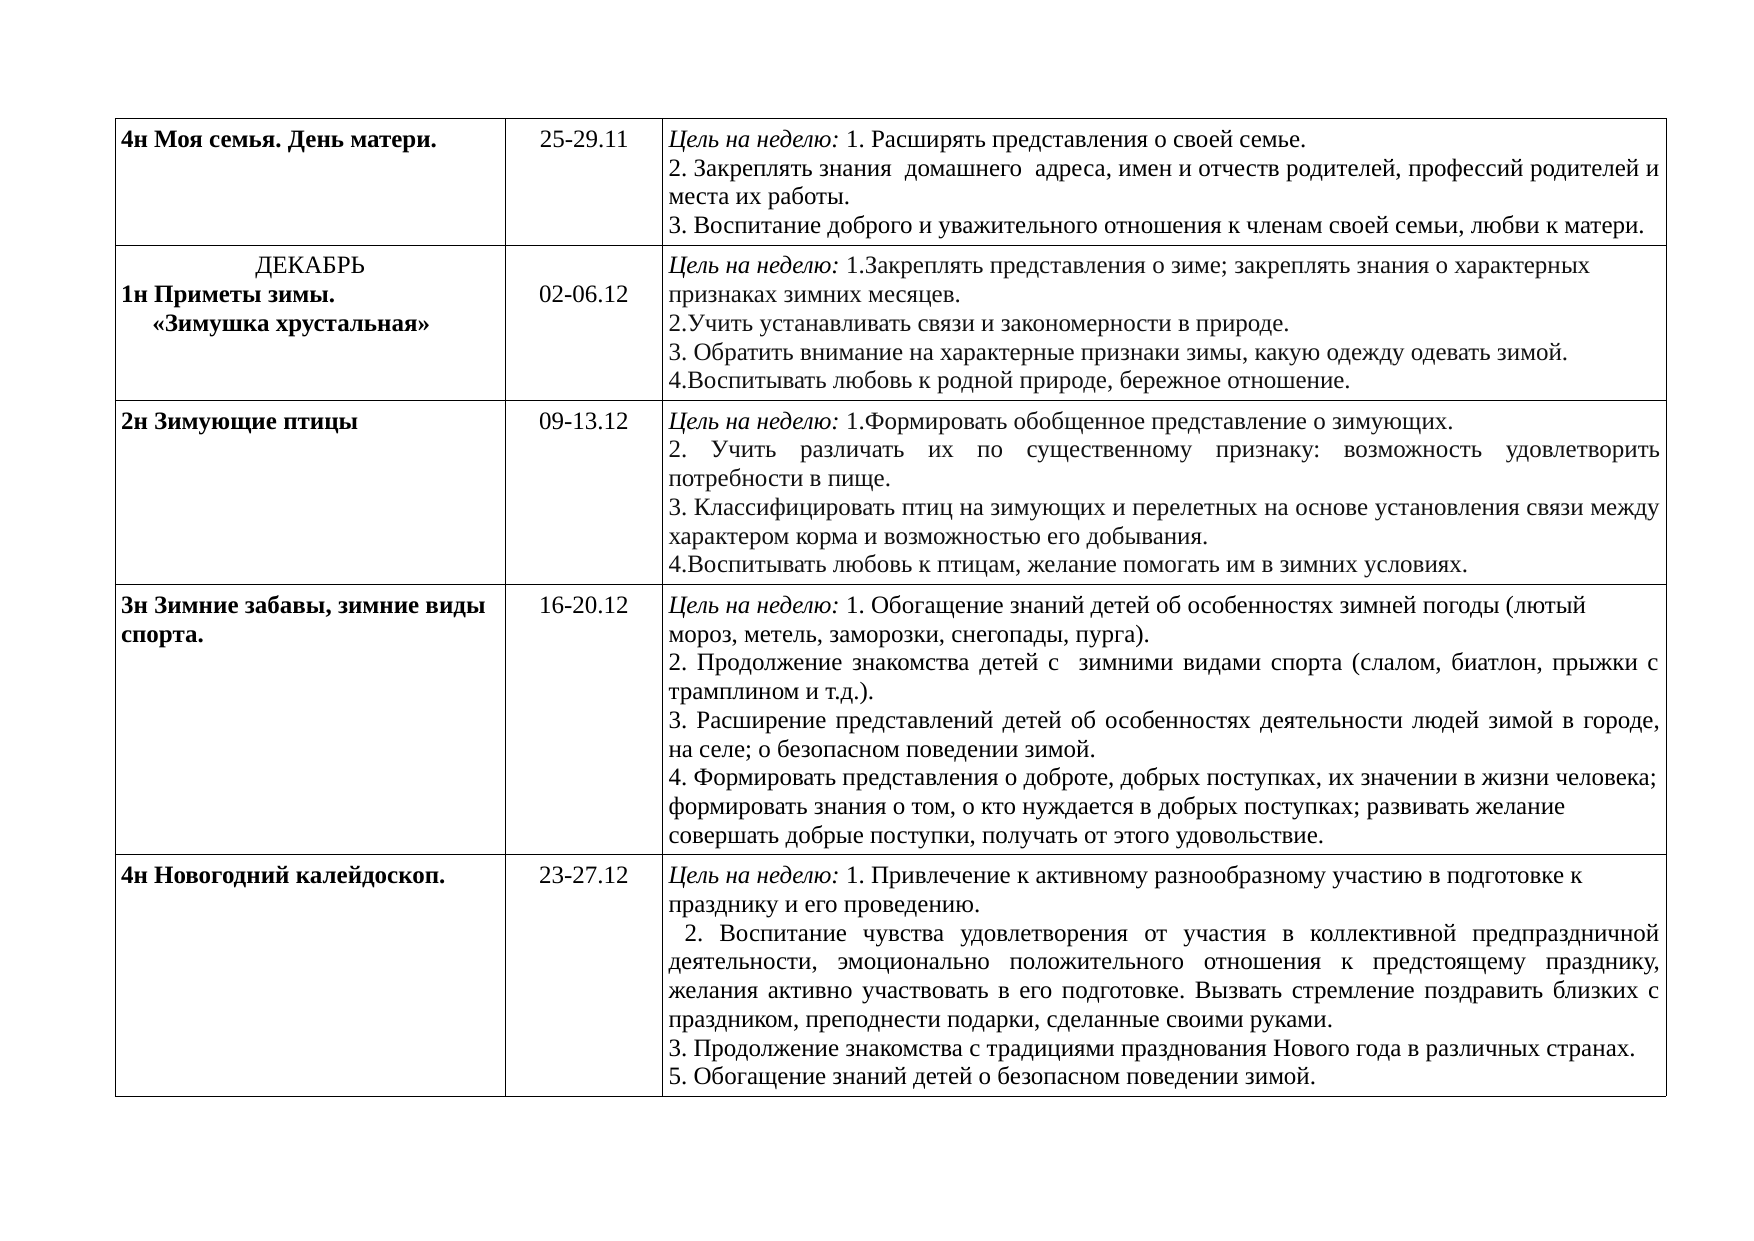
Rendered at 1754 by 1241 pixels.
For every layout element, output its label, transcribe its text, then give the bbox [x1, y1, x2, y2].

table_cell 3н Зимние забавы, зимние виды спорта. [116, 585, 505, 854]
table_cell Цель на неделю: 1. Обогащение знаний детей об особенностях зимней погоды (лютый мороз, метель, заморозки, снегопады, пурга). 2. Продолжение знакомства детей с зимними видами спорта (слалом, биатлон, прыжки с трамплином и т.д.). 3. Расширение представлений детей об особенностях деятельности людей зимой в городе, на селе; о безопасном поведении зимой. 4. Формировать представления о доброте, добрых поступках, их значении в жизни человека; формировать знания о том, о кто нуждается в добрых поступках; развивать желание совершать добрые поступки, получать от этого удовольствие. [663, 585, 1666, 854]
table_cell Цель на неделю: 1.Закреплять представления о зиме; закреплять знания о характерных признаках зимних месяцев. 2.Учить устанавливать связи и закономерности в природе. 3. Обратить внимание на характерные признаки зимы, какую одежду одевать зимой. 4.Воспитывать любовь к родной природе, бережное отношение. [663, 246, 1666, 400]
table_cell 4н Моя семья. День матери. [116, 119, 505, 245]
table_cell Цель на неделю: 1.Формировать обобщенное представление о зимующих. 2. Учить различать их по существенному признаку: возможность удовлетворить потребности в пище. 3. Классифицировать птиц на зимующих и перелетных на основе установления связи между характером корма и возможностью его добывания. 4.Воспитывать любовь к птицам, желание помогать им в зимних условиях. [663, 401, 1666, 584]
table_cell 4н Новогодний калейдоскоп. [116, 855, 505, 1096]
table_cell 02-06.12 [506, 246, 662, 400]
table_cell Цель на неделю: 1. Расширять представления о своей семье. 2. Закреплять знания домашнего адреса, имен и отчеств родителей, профессий родителей и места их работы. 3. Воспитание доброго и уважительного отношения к членам своей семьи, любви к матери. [663, 119, 1666, 245]
table_cell ДЕКАБРЬ 1н Приметы зимы. «Зимушка хрустальная» [116, 246, 505, 400]
table_cell 2н Зимующие птицы [116, 401, 505, 584]
table_cell 09-13.12 [506, 401, 662, 584]
table_cell 16-20.12 [506, 585, 662, 854]
table_cell Цель на неделю: 1. Привлечение к активному разнообразному участию в подготовке к празднику и его проведению. 2. Воспитание чувства удовлетворения от участия в коллективной предпраздничной деятельности, эмоционально положительного отношения к предстоящему празднику, желания активно участвовать в его подготовке. Вызвать стремление поздравить близких с праздником, преподнести подарки, сделанные своими руками. 3. Продолжение знакомства с традициями празднования Нового года в различных странах. 5. Обогащение знаний детей о безопасном поведении зимой. [663, 855, 1666, 1096]
table_cell 25-29.11 [506, 119, 662, 245]
table_cell 23-27.12 [506, 855, 662, 1096]
